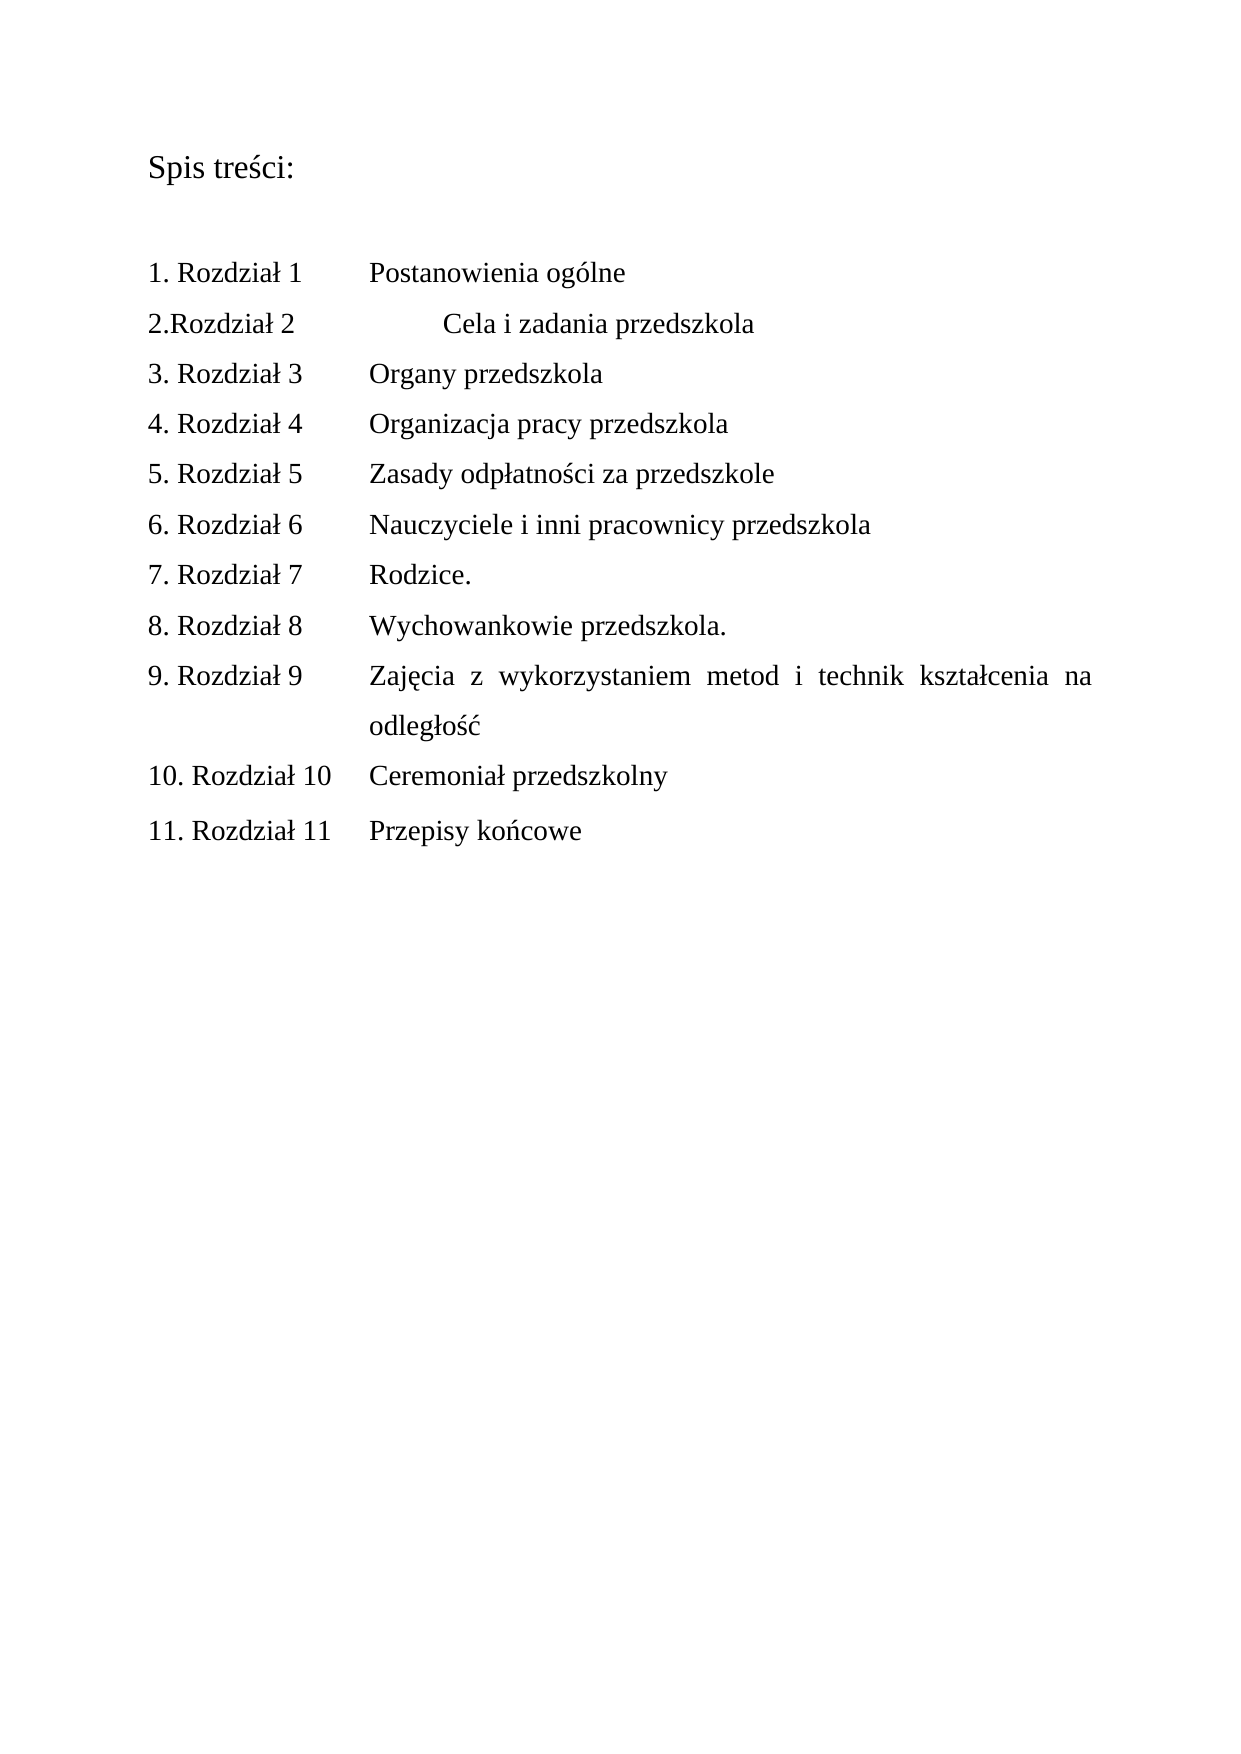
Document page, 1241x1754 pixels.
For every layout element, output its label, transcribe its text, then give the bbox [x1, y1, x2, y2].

text Spis treści: [148, 148, 1093, 186]
text 7. Rozdział 7 Rodzice. [148, 557, 1093, 591]
text 11. Rozdział 11 Przepisy końcowe [148, 809, 1093, 847]
text 5. Rozdział 5 Zasady odpłatności za przedszkole [148, 457, 1093, 490]
text 4. Rozdział 4 Organizacja pracy przedszkola [148, 406, 1093, 440]
text 9. Rozdział 9 Zajęcia z wykorzystaniem metod i technik kształcenia na odległość [148, 658, 1093, 742]
text 1. Rozdział 1 Postanowienia ogólne [148, 255, 1093, 289]
text 8. Rozdział 8 Wychowankowie przedszkola. [148, 608, 1093, 641]
text 10. Rozdział 10 Ceremoniał przedszkolny [148, 758, 1093, 792]
text 3. Rozdział 3 Organy przedszkola [148, 356, 1093, 389]
text 6. Rozdział 6 Nauczyciele i inni pracownicy przedszkola [148, 507, 1093, 541]
text 2.Rozdział 2 Cela i zadania przedszkola [148, 306, 1093, 339]
